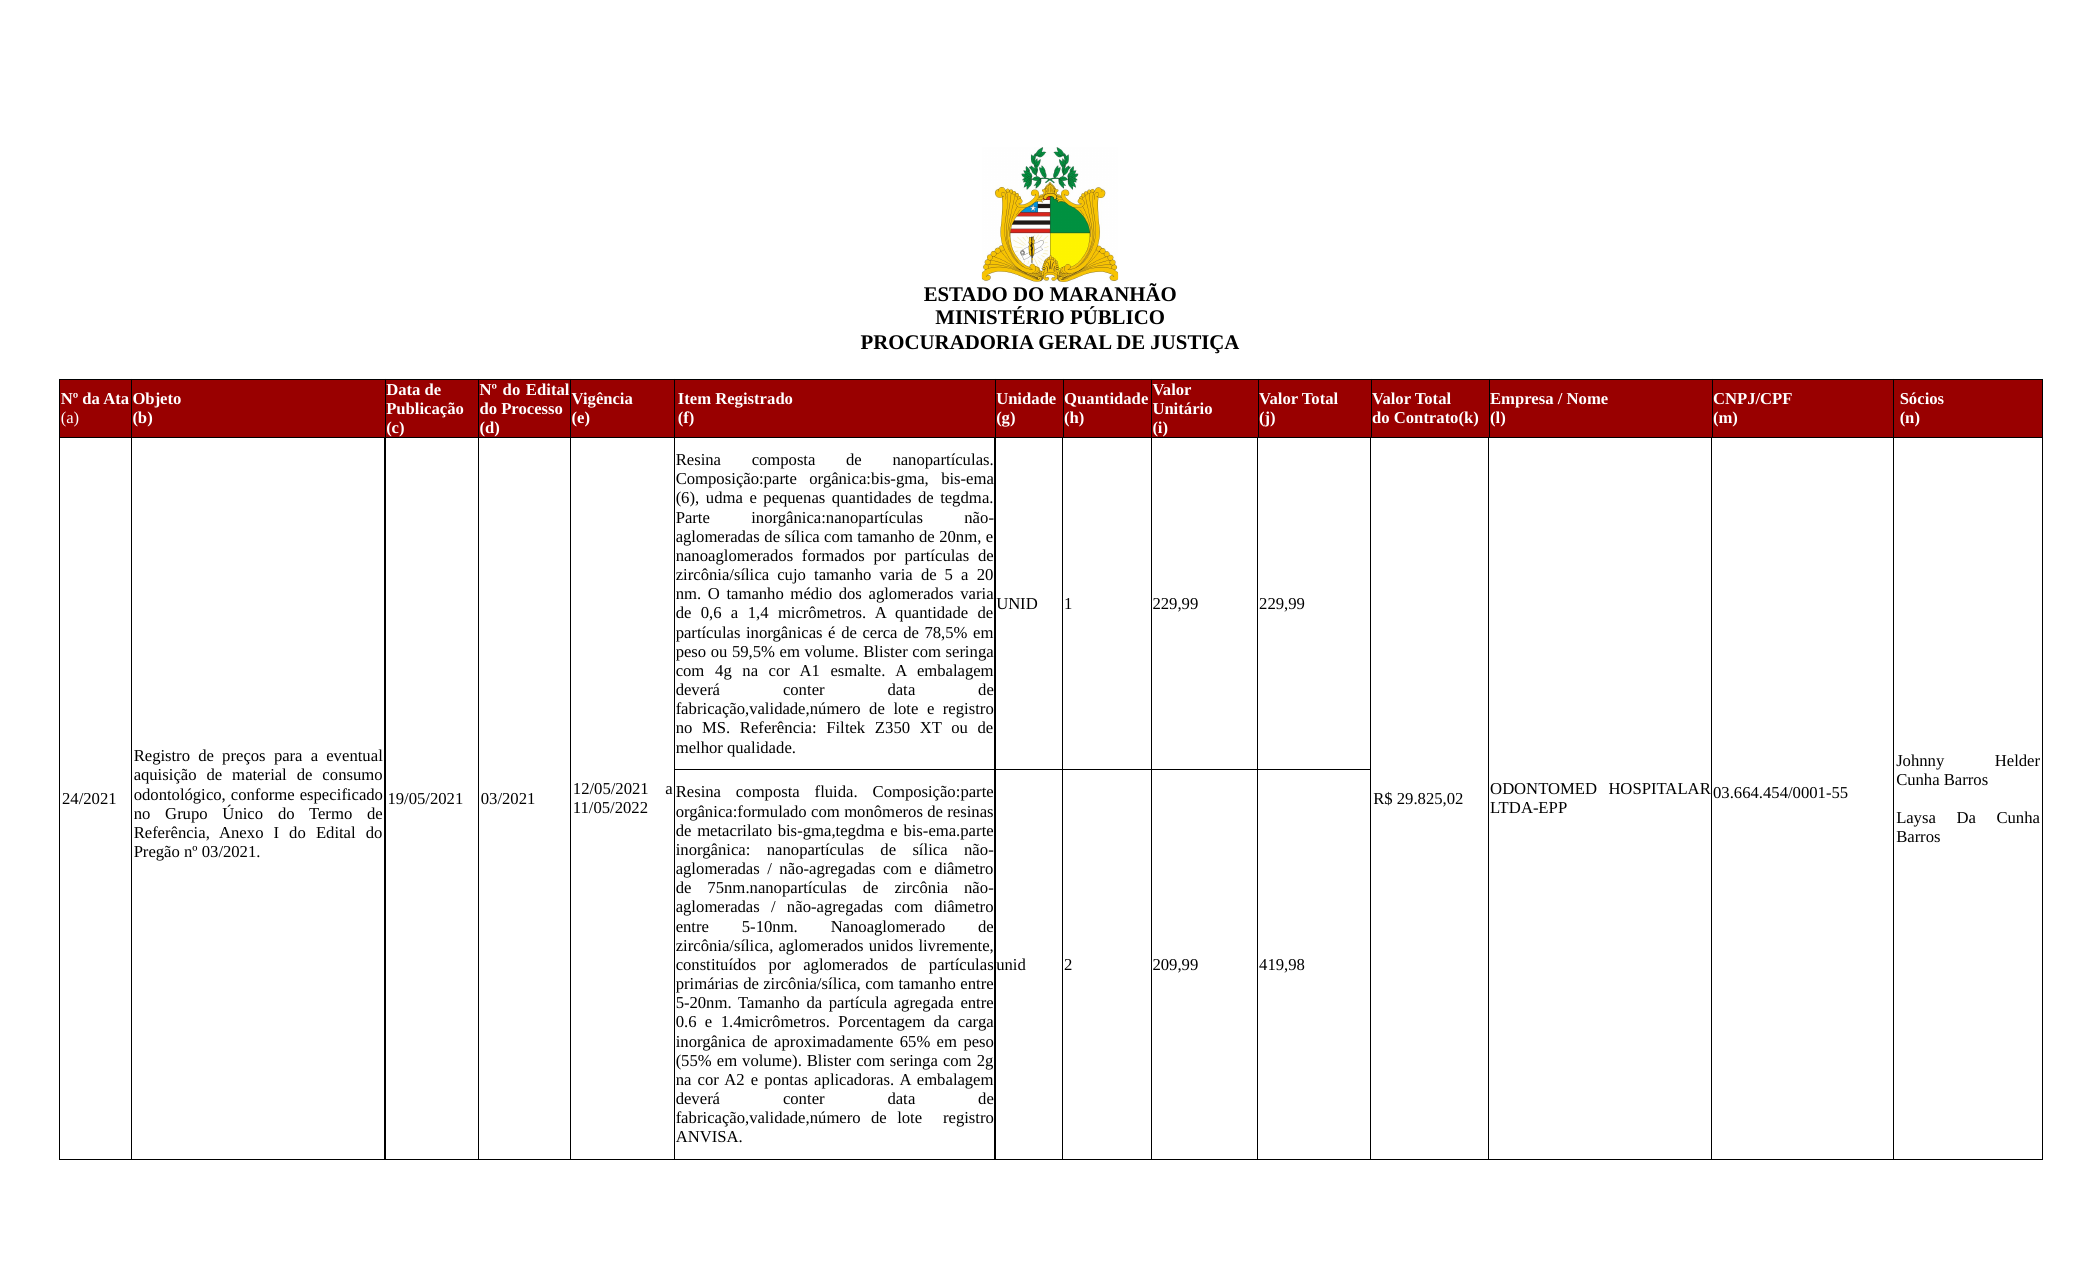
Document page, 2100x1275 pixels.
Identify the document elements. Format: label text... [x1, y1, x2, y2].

table_header Data de Publicação (c) [386, 380, 478, 437]
table_cell 229,99 [1258, 438, 1370, 769]
table_cell 2 [1063, 770, 1151, 1159]
table_cell UNID [996, 438, 1062, 769]
table_cell 19/05/2021 [386, 438, 478, 1159]
table_cell unid [996, 770, 1062, 1159]
table_cell Johnny Helder Cunha Barros Laysa Da Cunha Barros [1894, 438, 2042, 1159]
table_cell 12/05/2021 a 11/05/2022 [571, 438, 674, 1159]
table_header Nº do Edital do Processo (d) [479, 380, 570, 437]
table_cell 03/2021 [479, 438, 570, 1159]
table_header Sócios (n) [1894, 380, 2042, 437]
table_header Item Registrado (f) [675, 380, 995, 437]
table_cell Resina composta de nanopartículas. Composição:parte orgânica:bis-gma, bis-ema (6), udma e pequenas quantidades de tegdma. Parte inorgânica:nanopartículas não-aglomeradas de sílica com tamanho de 20nm, e nanoaglomerados formados por partículas de zircônia/sílica cujo tamanho varia de 5 a 20 nm. O tamanho médio dos aglomerados varia de 0,6 a 1,4 micrômetros. A quantidade de partículas inorgânicas é de cerca de 78,5% em peso ou 59,5% em volume. Blister com seringa com 4g na cor A1 esmalte. A embalagem deverá conter data de fabricação,validade,número de lote e registro no MS. Referência: Filtek Z350 XT ou de melhor qualidade. [675, 438, 994, 769]
table_cell 24/2021 [60, 438, 131, 1159]
table_cell 03.664.454/0001-55 [1712, 438, 1893, 1159]
table_cell 1 [1063, 438, 1151, 769]
table_header Empresa / Nome (l) [1490, 380, 1712, 437]
table_cell 209,99 [1152, 770, 1257, 1159]
table_cell ODONTOMED HOSPITALAR LTDA-EPP [1489, 438, 1711, 1159]
table_header Nº da Ata (a) [60, 380, 131, 437]
table_header Quantidade (h) [1064, 380, 1151, 437]
table_header Vigência (e) [571, 380, 674, 437]
table_header Valor Total (j) [1259, 380, 1371, 437]
table_cell R$ 29.825,02 [1371, 438, 1488, 1159]
table_header Unidade (g) [996, 380, 1063, 437]
table_cell Resina composta fluida. Composição:parte orgânica:formulado com monômeros de resinas de metacrilato bis-gma,tegdma e bis-ema.parte inorgânica: nanopartículas de sílica não-aglomeradas / não-agregadas com e diâmetro de 75nm.nanopartículas de zircônia não-aglomeradas / não-agregadas com diâmetro entre 5-10nm. Nanoaglomerado de zircônia/sílica, aglomerados unidos livremente, constituídos por aglomerados de partículas primárias de zircônia/sílica, com tamanho entre 5-20nm. Tamanho da partícula agregada entre 0.6 e 1.4micrômetros. Porcentagem da carga inorgânica de aproximadamente 65% em peso (55% em volume). Blister com seringa com 2g na cor A2 e pontas aplicadoras. A embalagem deverá conter data de fabricação,validade,número de lote registro ANVISA. [675, 770, 994, 1159]
table_header CNPJ/CPF (m) [1713, 380, 1893, 437]
table_cell 419,98 [1258, 770, 1370, 1159]
table_header Objeto (b) [132, 380, 385, 437]
table_cell 229,99 [1152, 438, 1257, 769]
table_cell Registro de preços para a eventual aquisição de material de consumo odontológico, conforme especificado no Grupo Único do Termo de Referência, Anexo I do Edital do Pregão nº 03/2021. [132, 438, 384, 1159]
table_header Valor Total do Contrato(k) [1372, 380, 1489, 437]
table_header Valor Unitário (i) [1152, 380, 1258, 437]
